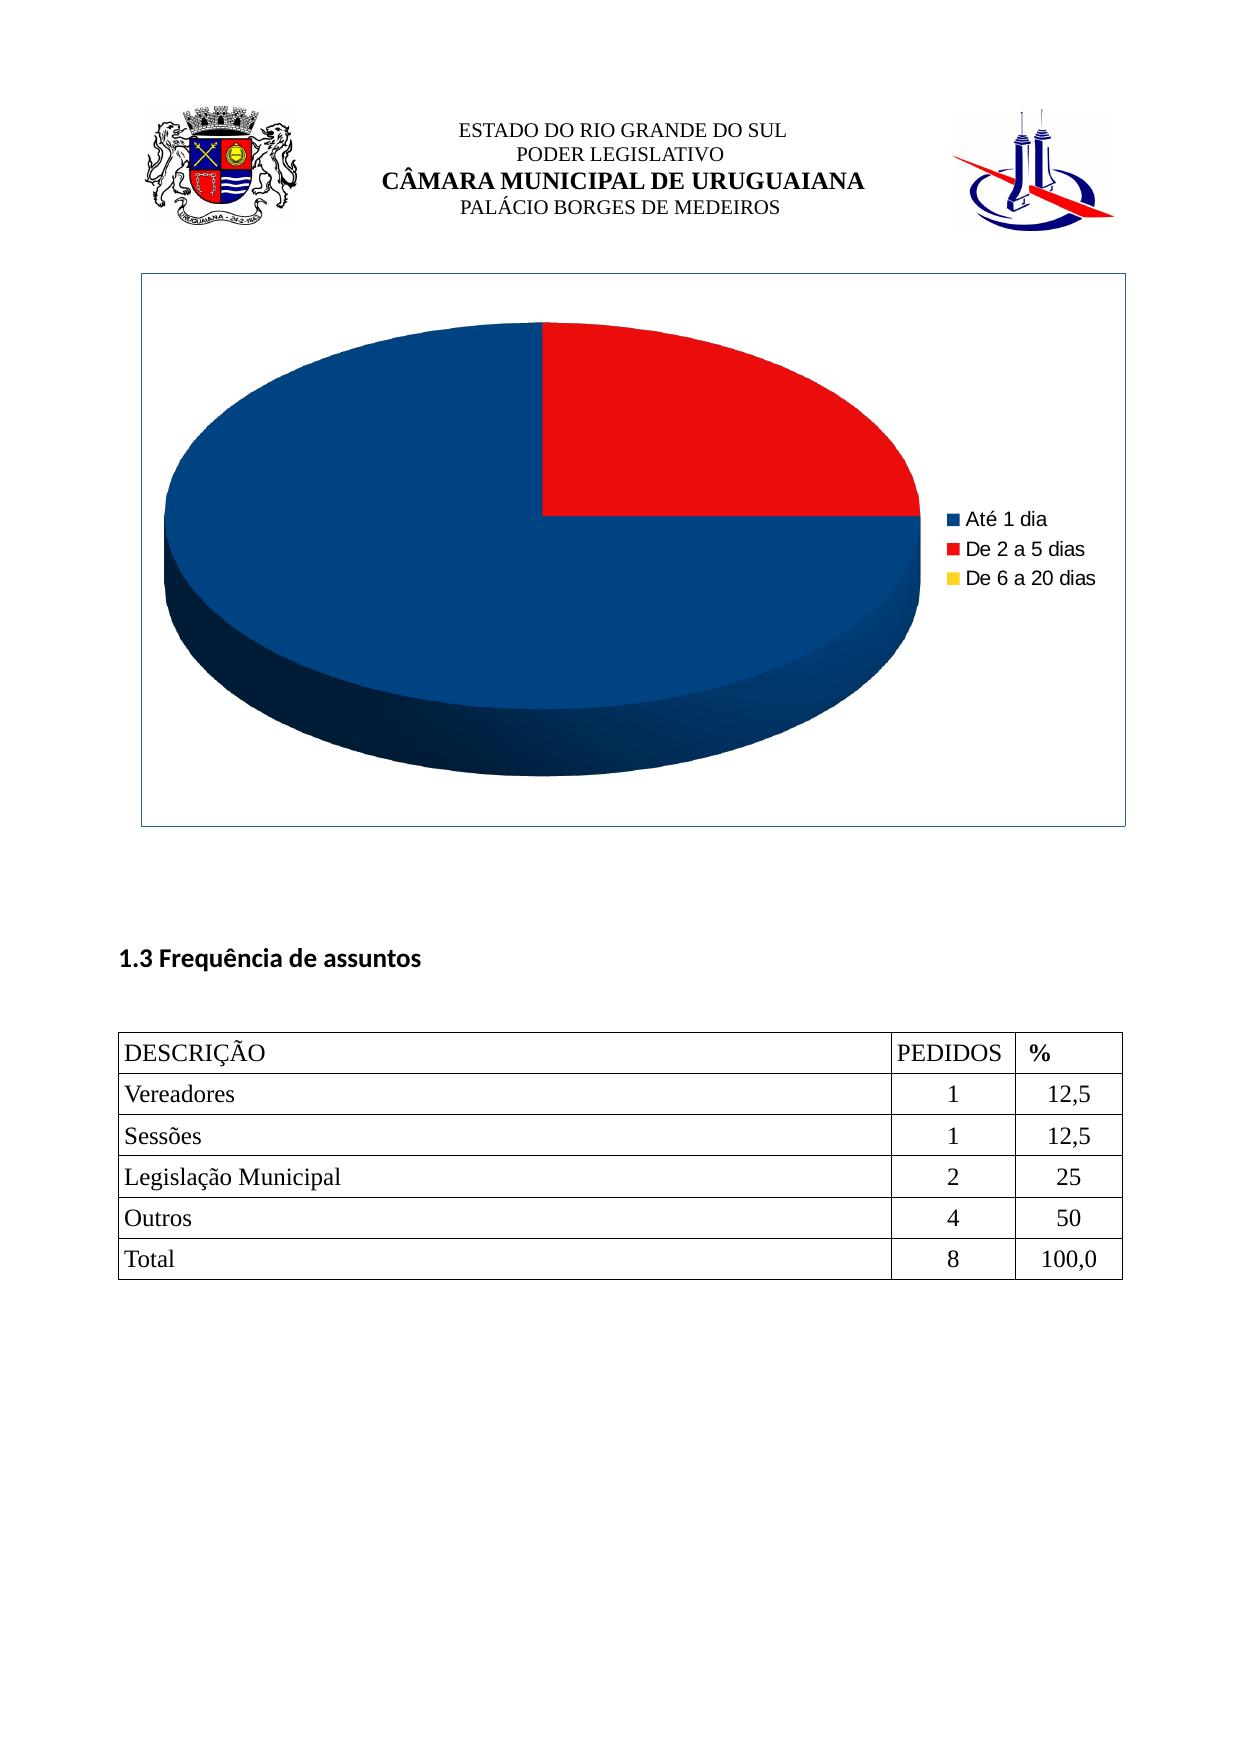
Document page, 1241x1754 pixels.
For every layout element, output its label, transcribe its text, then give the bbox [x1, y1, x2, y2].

table_header DESCRIÇÃO [119, 1033, 891, 1073]
picture [952, 109, 1114, 231]
table_cell Outros [119, 1198, 891, 1238]
table_cell Vereadores [119, 1074, 891, 1114]
table_cell 50 [1016, 1198, 1122, 1238]
picture [144, 106, 297, 225]
table_cell 4 [892, 1198, 1015, 1238]
table_header PEDIDOS [892, 1033, 1015, 1073]
table_header % [1016, 1033, 1122, 1073]
table_cell 100,0 [1016, 1239, 1122, 1279]
table_cell Sessões [119, 1115, 891, 1155]
table_cell 25 [1016, 1156, 1122, 1197]
table_cell 12,5 [1016, 1115, 1122, 1155]
text 1.3 Frequência de assuntos [118, 941, 1122, 974]
table_cell Total [119, 1239, 891, 1279]
table_cell 1 [892, 1115, 1015, 1155]
table_cell 1 [892, 1074, 1015, 1114]
table_cell 8 [892, 1239, 1015, 1279]
table_cell 2 [892, 1156, 1015, 1197]
table_cell 12,5 [1016, 1074, 1122, 1114]
table_cell Legislação Municipal [119, 1156, 891, 1197]
